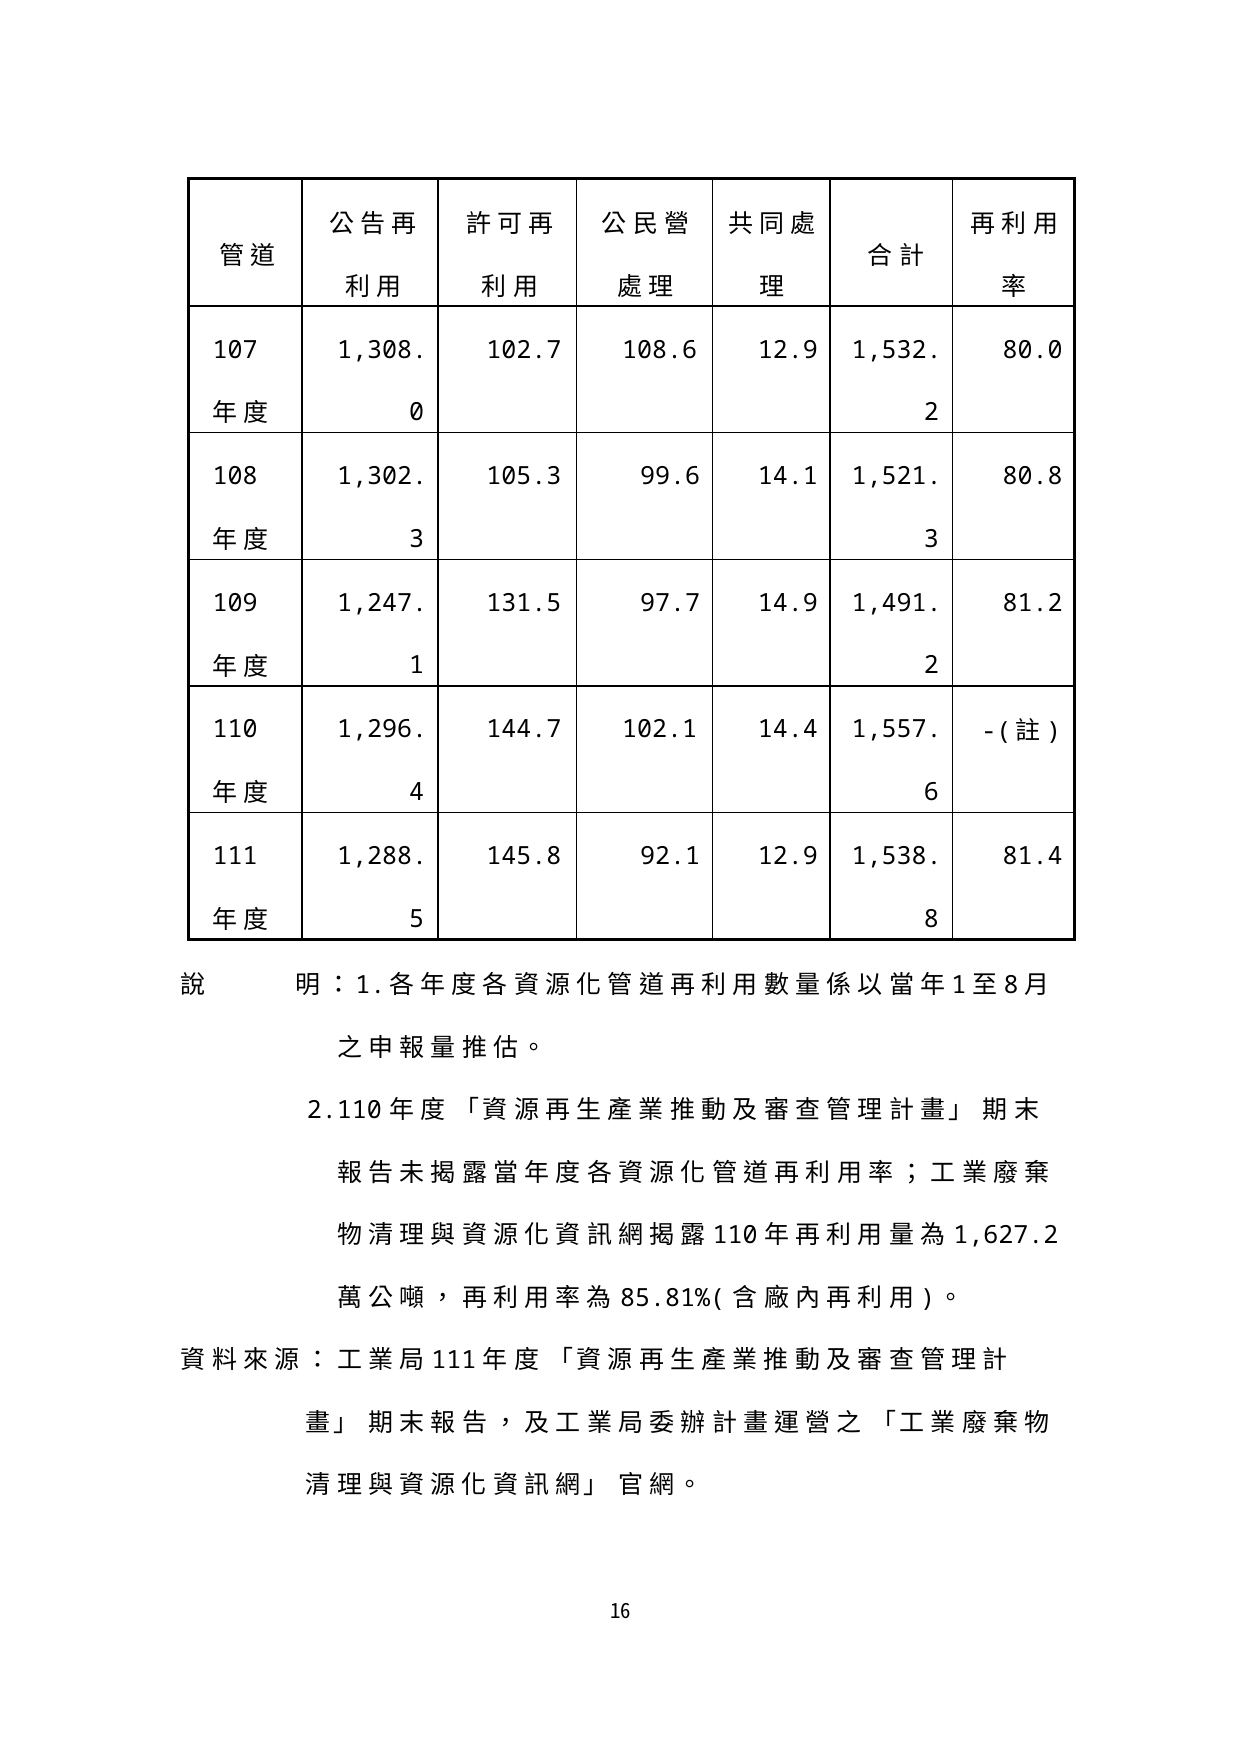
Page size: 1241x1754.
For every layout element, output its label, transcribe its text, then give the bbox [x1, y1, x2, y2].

table_cell 105.3 [439, 433, 576, 558]
table_cell 1,247.1 [303, 560, 437, 685]
table_cell 102.7 [439, 307, 576, 432]
table_cell 1,302.3 [303, 433, 437, 558]
table_cell 12.9 [713, 307, 829, 432]
table_cell -(註) [953, 687, 1073, 812]
table_cell 108.6 [577, 307, 712, 432]
text 說 明：1.各年度各資源化管道再利用數量係以當年1至8月之申報量推估。 [177, 941, 1063, 1066]
table_cell 81.4 [953, 813, 1073, 938]
table_cell 99.6 [577, 433, 712, 558]
table_cell 1,557.6 [831, 687, 952, 812]
table_cell 109年度 [190, 560, 301, 685]
table_header 再利用率 [953, 180, 1073, 305]
table_header 合計 [831, 180, 952, 305]
table_cell 102.1 [577, 687, 712, 812]
text 2.110年度「資源再生產業推動及審查管理計畫」期末報告未揭露當年度各資源化管道再利用率；工業廢棄物清理與資源化資訊網揭露110年再利用量為1,627.2萬公噸，再利用率為85.81%(含廠內再利用)。 [301, 1066, 1063, 1316]
table_cell 1,296.4 [303, 687, 437, 812]
table_cell 107年度 [190, 307, 301, 432]
table_cell 80.0 [953, 307, 1073, 432]
table_cell 1,308.0 [303, 307, 437, 432]
table_cell 1,288.5 [303, 813, 437, 938]
table_cell 14.1 [713, 433, 829, 558]
table_header 共同處理 [713, 180, 829, 305]
table_cell 131.5 [439, 560, 576, 685]
table_cell 81.2 [953, 560, 1073, 685]
table_header 管道 [190, 180, 301, 305]
table_cell 97.7 [577, 560, 712, 685]
table_cell 80.8 [953, 433, 1073, 558]
table_cell 110年度 [190, 687, 301, 812]
table_cell 12.9 [713, 813, 829, 938]
table_cell 111年度 [190, 813, 301, 938]
table_cell 1,521.3 [831, 433, 952, 558]
text 資料來源：工業局111年度「資源再生產業推動及審查管理計畫」期末報告，及工業局委辦計畫運營之「工業廢棄物清理與資源化資訊網」官網。 [177, 1316, 1063, 1504]
table_cell 92.1 [577, 813, 712, 938]
table_header 許可再利用 [439, 180, 576, 305]
table_cell 14.9 [713, 560, 829, 685]
table_cell 1,491.2 [831, 560, 952, 685]
table_cell 144.7 [439, 687, 576, 812]
table_cell 108年度 [190, 433, 301, 558]
table_header 公民營處理 [577, 180, 712, 305]
table_cell 14.4 [713, 687, 829, 812]
table_cell 1,538.8 [831, 813, 952, 938]
table_header 公告再利用 [303, 180, 437, 305]
table_cell 145.8 [439, 813, 576, 938]
table_cell 1,532.2 [831, 307, 952, 432]
